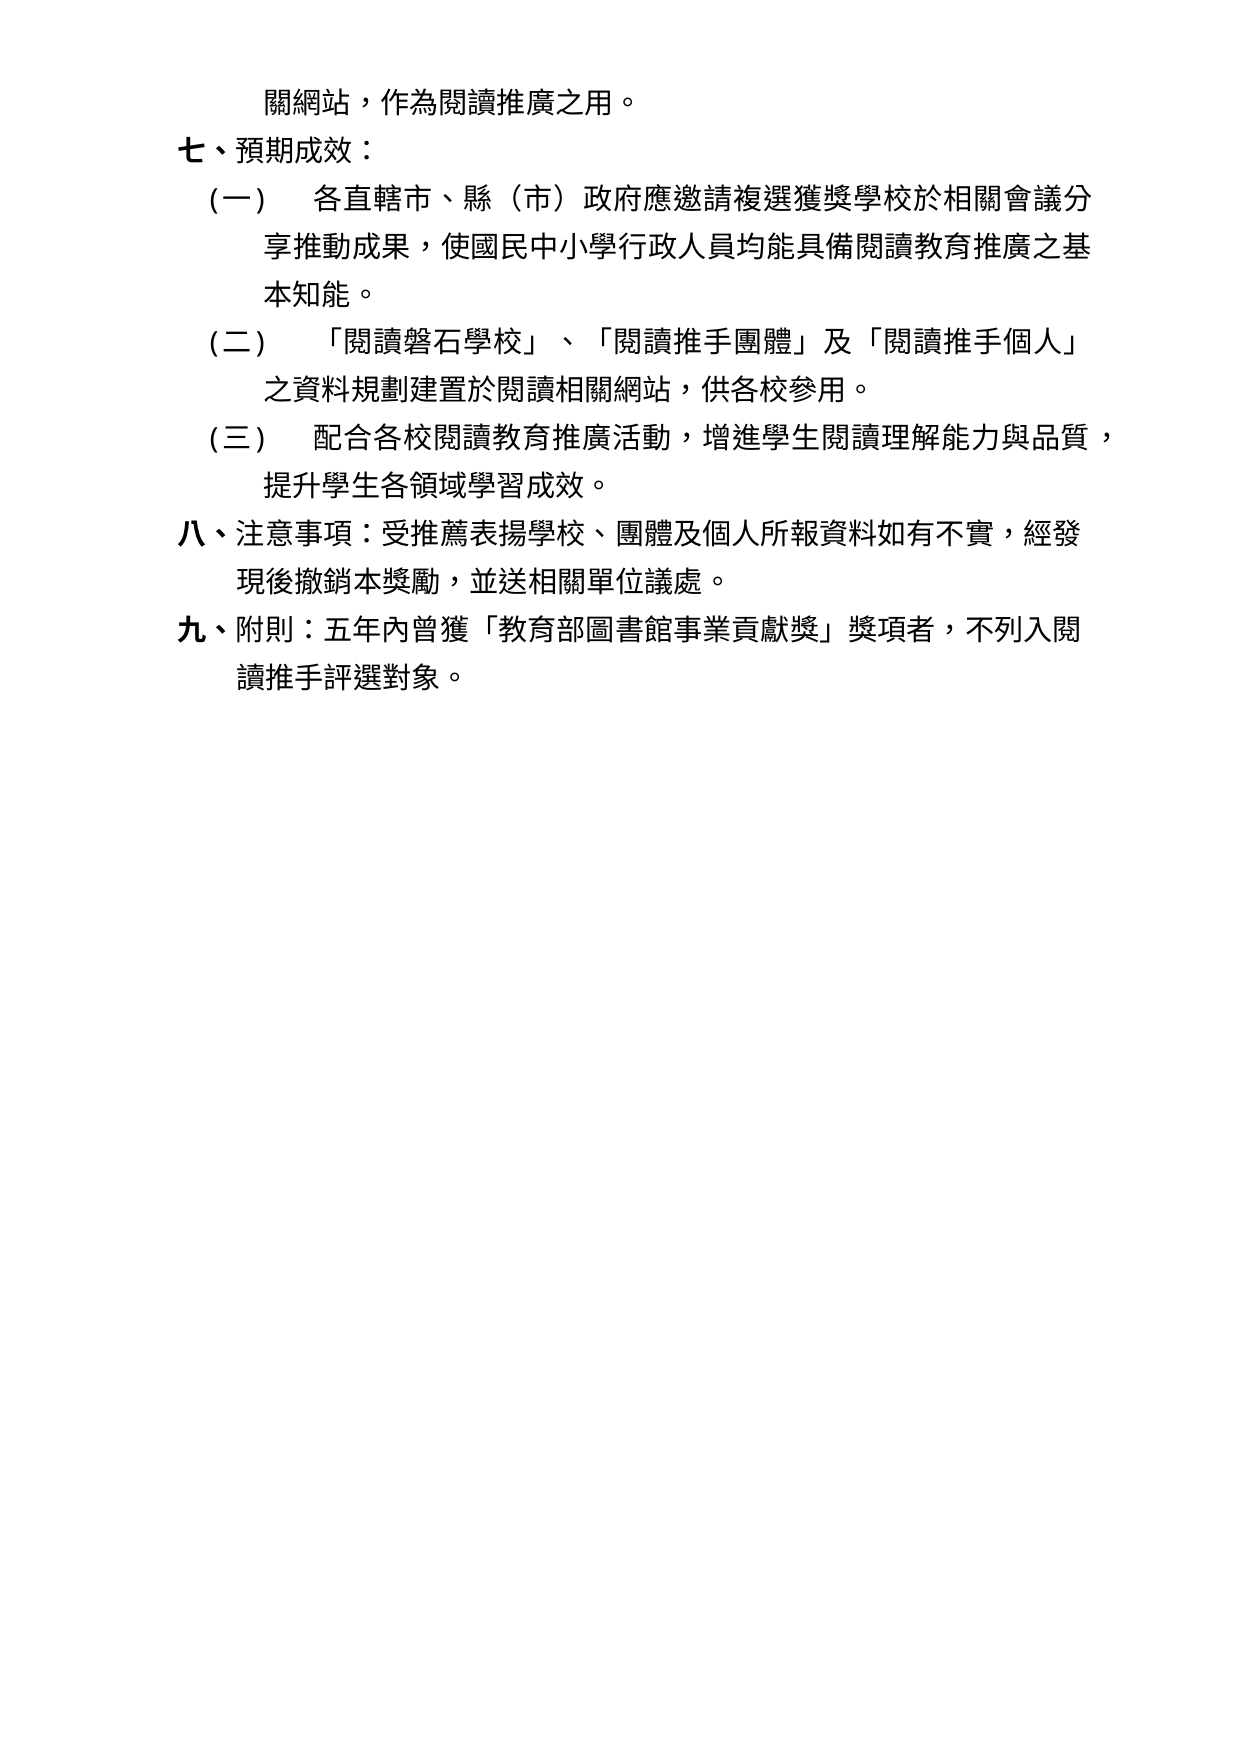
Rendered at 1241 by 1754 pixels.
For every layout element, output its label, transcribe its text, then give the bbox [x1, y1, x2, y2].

list 附則：五年內曾獲「教育部圖書館事業貢獻獎」獎項者，不列入閱讀推手評選對象。 [177, 602, 1092, 698]
list 「閱讀磐石學校」、「閱讀推手團體」及「閱讀推手個人」之資料規劃建置於閱讀相關網站，供各校參用。 [205, 314, 1092, 410]
list 預期成效： [177, 123, 1092, 171]
list 關網站，作為閱讀推廣之用。 [205, 75, 1092, 123]
list 配合各校閱讀教育推廣活動，增進學生閱讀理解能力與品質，提升學生各領域學習成效。 [205, 410, 1092, 506]
list 各直轄市、縣（市）政府應邀請複選獲獎學校於相關會議分享推動成果，使國民中小學行政人員均能具備閱讀教育推廣之基本知能。 [205, 171, 1092, 314]
list 注意事項：受推薦表揚學校、團體及個人所報資料如有不實，經發現後撤銷本獎勵，並送相關單位議處。 [177, 506, 1092, 602]
